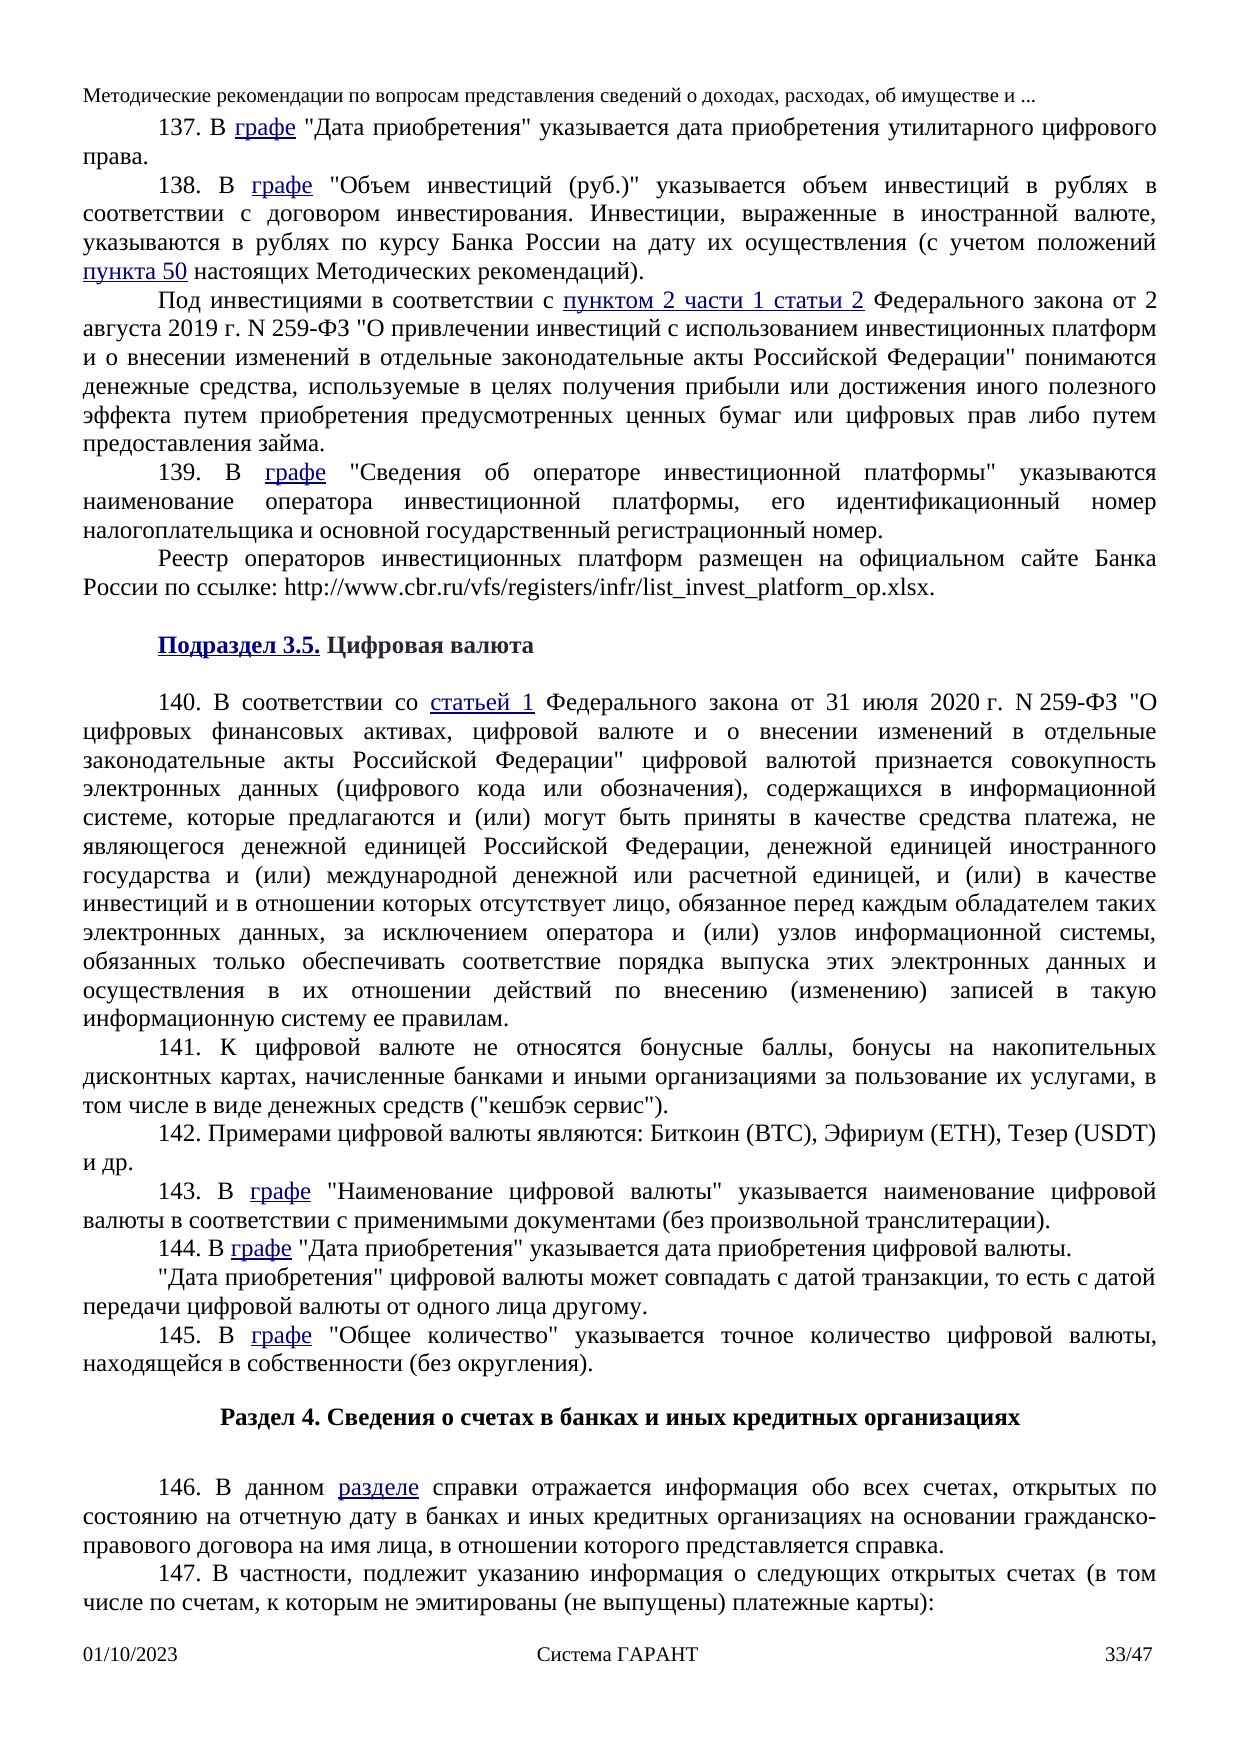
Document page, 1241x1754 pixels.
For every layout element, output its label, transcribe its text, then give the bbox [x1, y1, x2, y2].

text Реестр операторов инвестиционных платформ размещен на официальном сайте Банка России по ссылке: http://www.cbr.ru/vfs/registers/infr/list_invest_platform_op.xlsx. [83, 543, 1157, 601]
text 137. В графе "Дата приобретения" указывается дата приобретения утилитарного цифрового права. [83, 112, 1157, 170]
text 140. В соответствии со статьей 1 Федерального закона от 31 июля 2020 г. N 259-ФЗ "О цифровых финансовых активах, цифровой валюте и о внесении изменений в отдельные законодательные акты Российской Федерации" цифровой валютой признается совокупность электронных данных (цифрового кода или обозначения), содержащихся в информационной системе, которые предлагаются и (или) могут быть приняты в качестве средства платежа, не являющегося денежной единицей Российской Федерации, денежной единицей иностранного государства и (или) международной денежной или расчетной единицей, и (или) в качестве инвестиций и в отношении которых отсутствует лицо, обязанное перед каждым обладателем таких электронных данных, за исключением оператора и (или) узлов информационной системы, обязанных только обеспечивать соответствие порядка выпуска этих электронных данных и осуществления в их отношении действий по внесению (изменению) записей в такую информационную систему ее правилам. [83, 687, 1157, 1032]
text "Дата приобретения" цифровой валюты может совпадать с датой транзакции, то есть с датой передачи цифровой валюты от одного лица другому. [83, 1262, 1157, 1320]
text 142. Примерами цифровой валюты являются: Биткоин (BTC), Эфириум (ETH), Тезер (USDT) и др. [83, 1118, 1157, 1176]
text Под инвестициями в соответствии с пунктом 2 части 1 статьи 2 Федерального закона от 2 августа 2019 г. N 259-ФЗ "О привлечении инвестиций с использованием инвестиционных платформ и о внесении изменений в отдельные законодательные акты Российской Федерации" понимаются денежные средства, используемые в целях получения прибыли или достижения иного полезного эффекта путем приобретения предусмотренных ценных бумаг или цифровых прав либо путем предоставления займа. [83, 285, 1157, 457]
text 141. К цифровой валюте не относятся бонусные баллы, бонусы на накопительных дисконтных картах, начисленные банками и иными организациями за пользование их услугами, в том числе в виде денежных средств ("кешбэк сервис"). [83, 1032, 1157, 1118]
text 146. В данном разделе справки отражается информация обо всех счетах, открытых по состоянию на отчетную дату в банках и иных кредитных организациях на основании гражданско-правового договора на имя лица, в отношении которого представляется справка. [83, 1472, 1157, 1558]
text Подраздел 3.5. Цифровая валюта [83, 630, 1157, 658]
text 147. В частности, подлежит указанию информация о следующих открытых счетах (в том числе по счетам, к которым не эмитированы (не выпущены) платежные карты): [83, 1558, 1157, 1616]
subtitle Раздел 4. Сведения о счетах в банках и иных кредитных организациях [83, 1402, 1157, 1431]
text 145. В графе "Общее количество" указывается точное количество цифровой валюты, находящейся в собственности (без округления). [83, 1320, 1157, 1377]
text 139. В графе "Сведения об операторе инвестиционной платформы" указываются наименование оператора инвестиционной платформы, его идентификационный номер налогоплательщика и основной государственный регистрационный номер. [83, 457, 1157, 543]
text 144. В графе "Дата приобретения" указывается дата приобретения цифровой валюты. [83, 1233, 1157, 1262]
text 138. В графе "Объем инвестиций (руб.)" указывается объем инвестиций в рублях в соответствии с договором инвестирования. Инвестиции, выраженные в иностранной валюте, указываются в рублях по курсу Банка России на дату их осуществления (с учетом положений пункта 50 настоящих Методических рекомендаций). [83, 170, 1157, 285]
text 143. В графе "Наименование цифровой валюты" указывается наименование цифровой валюты в соответствии с применимыми документами (без произвольной транслитерации). [83, 1176, 1157, 1233]
